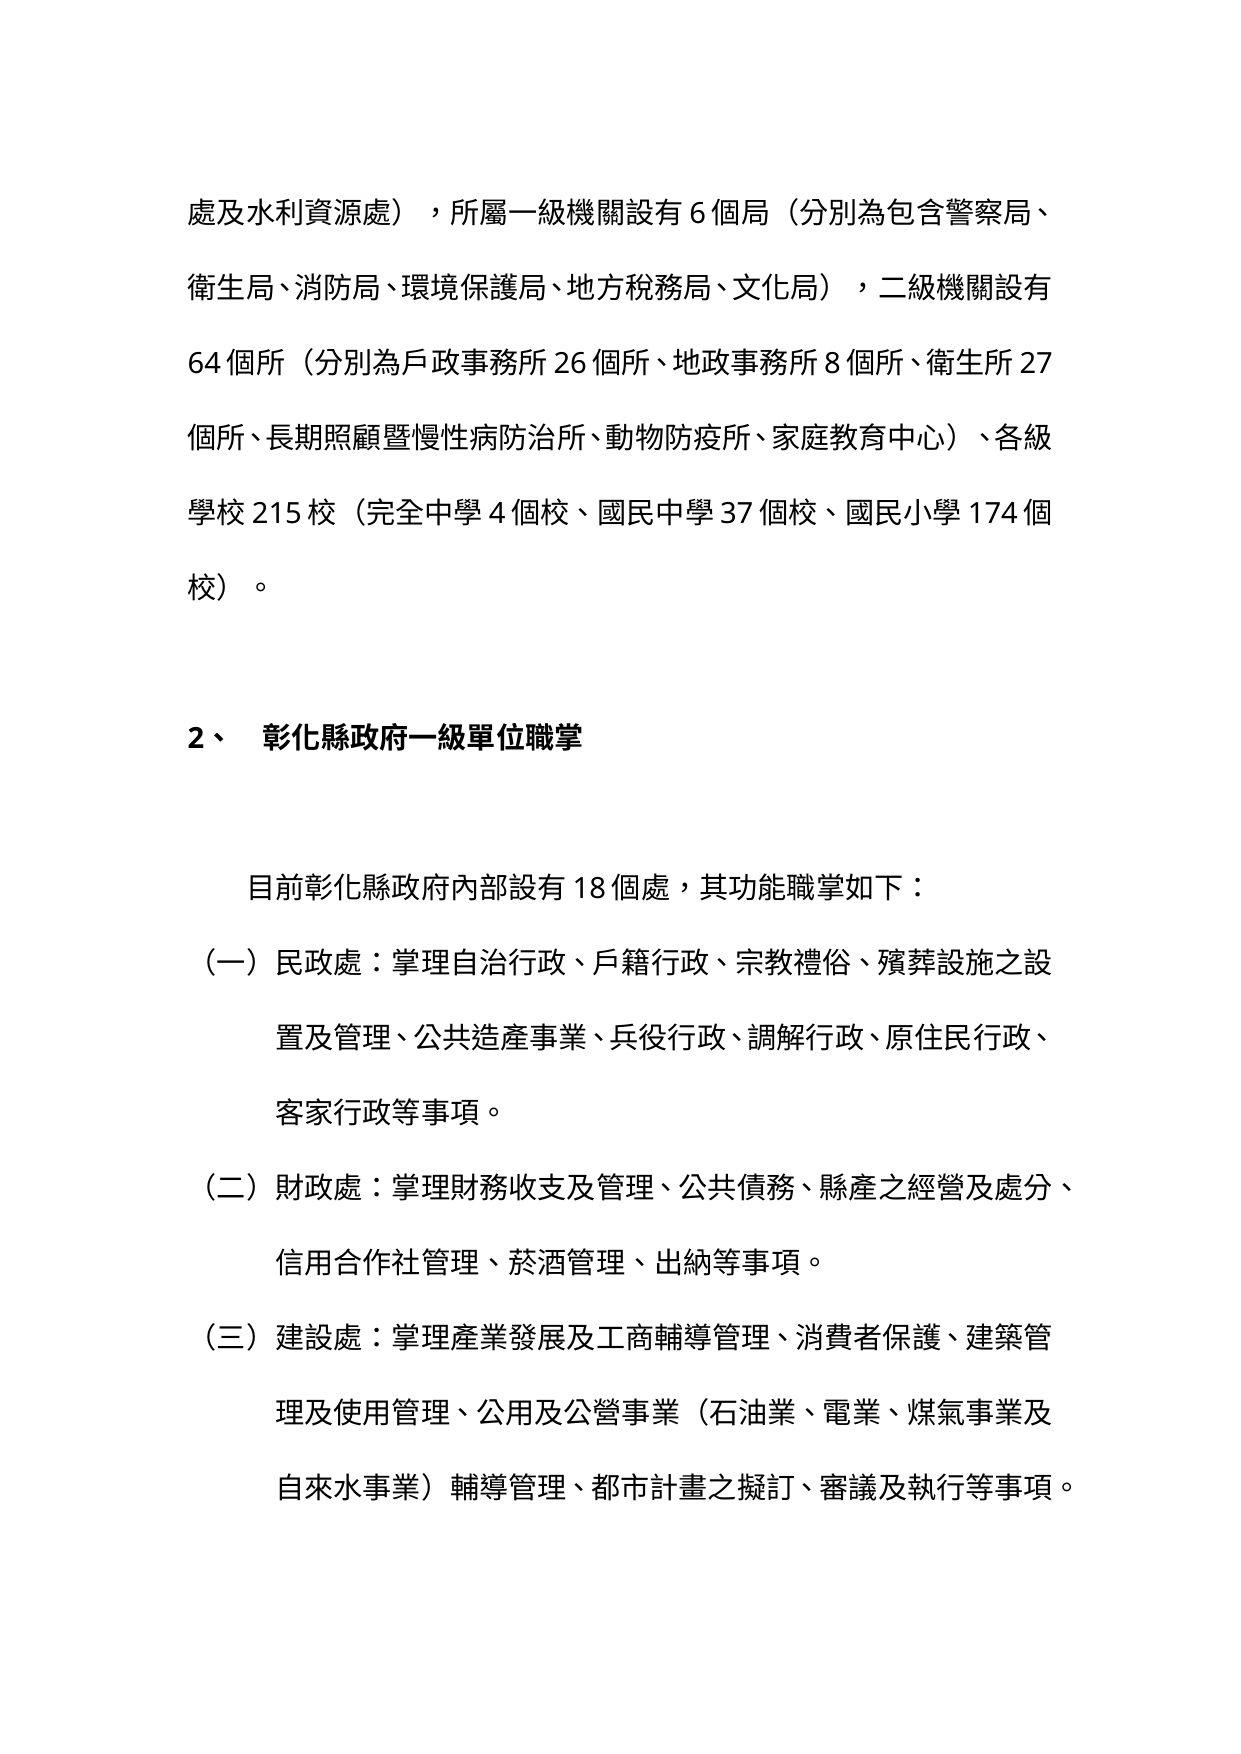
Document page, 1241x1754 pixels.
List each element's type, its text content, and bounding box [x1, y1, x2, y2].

text （一）民政處：掌理自治行政、戶籍行政、宗教禮俗、殯葬設施之設置及管理、公共造產事業、兵役行政、調解行政、原住民行政、客家行政等事項。 [187, 923, 1053, 1148]
text 目前彰化縣政府內部設有18個處，其功能職掌如下： [187, 848, 1053, 923]
list 彰化縣政府一級單位職掌 [187, 698, 1053, 773]
text （二）財政處：掌理財務收支及管理、公共債務、縣產之經營及處分、信用合作社管理、菸酒管理、出納等事項。 [187, 1148, 1053, 1298]
text （三）建設處：掌理產業發展及工商輔導管理、消費者保護、建築管理及使用管理、公用及公營事業（石油業、電業、煤氣事業及自來水事業）輔導管理、都市計畫之擬訂、審議及執行等事項。 [187, 1298, 1053, 1523]
text 目前彰化縣政府內部設有18個處（分別為民政處、 財政處、 建設處、 教育處、 工務處、 農業處、 社會處、 地政處、 勞工處、 新聞處、 行政處、 計畫處、 人事處、 主計處、 政風處、 法制處、城市暨觀光發展處及水利資源處），所屬一級機關設有6個局（分別為包含警察局、衛生局、消防局、環境保護局、地方稅務局、文化局），二級機關設有64個所（分別為戶政事務所26個所、地政事務所8個所、衛生所27個所、長期照顧暨慢性病防治所、動物防疫所、家庭教育中心）、各級學校215校（完全中學4個校、國民中學37個校、國民小學174個校）。 [187, 173, 1053, 623]
